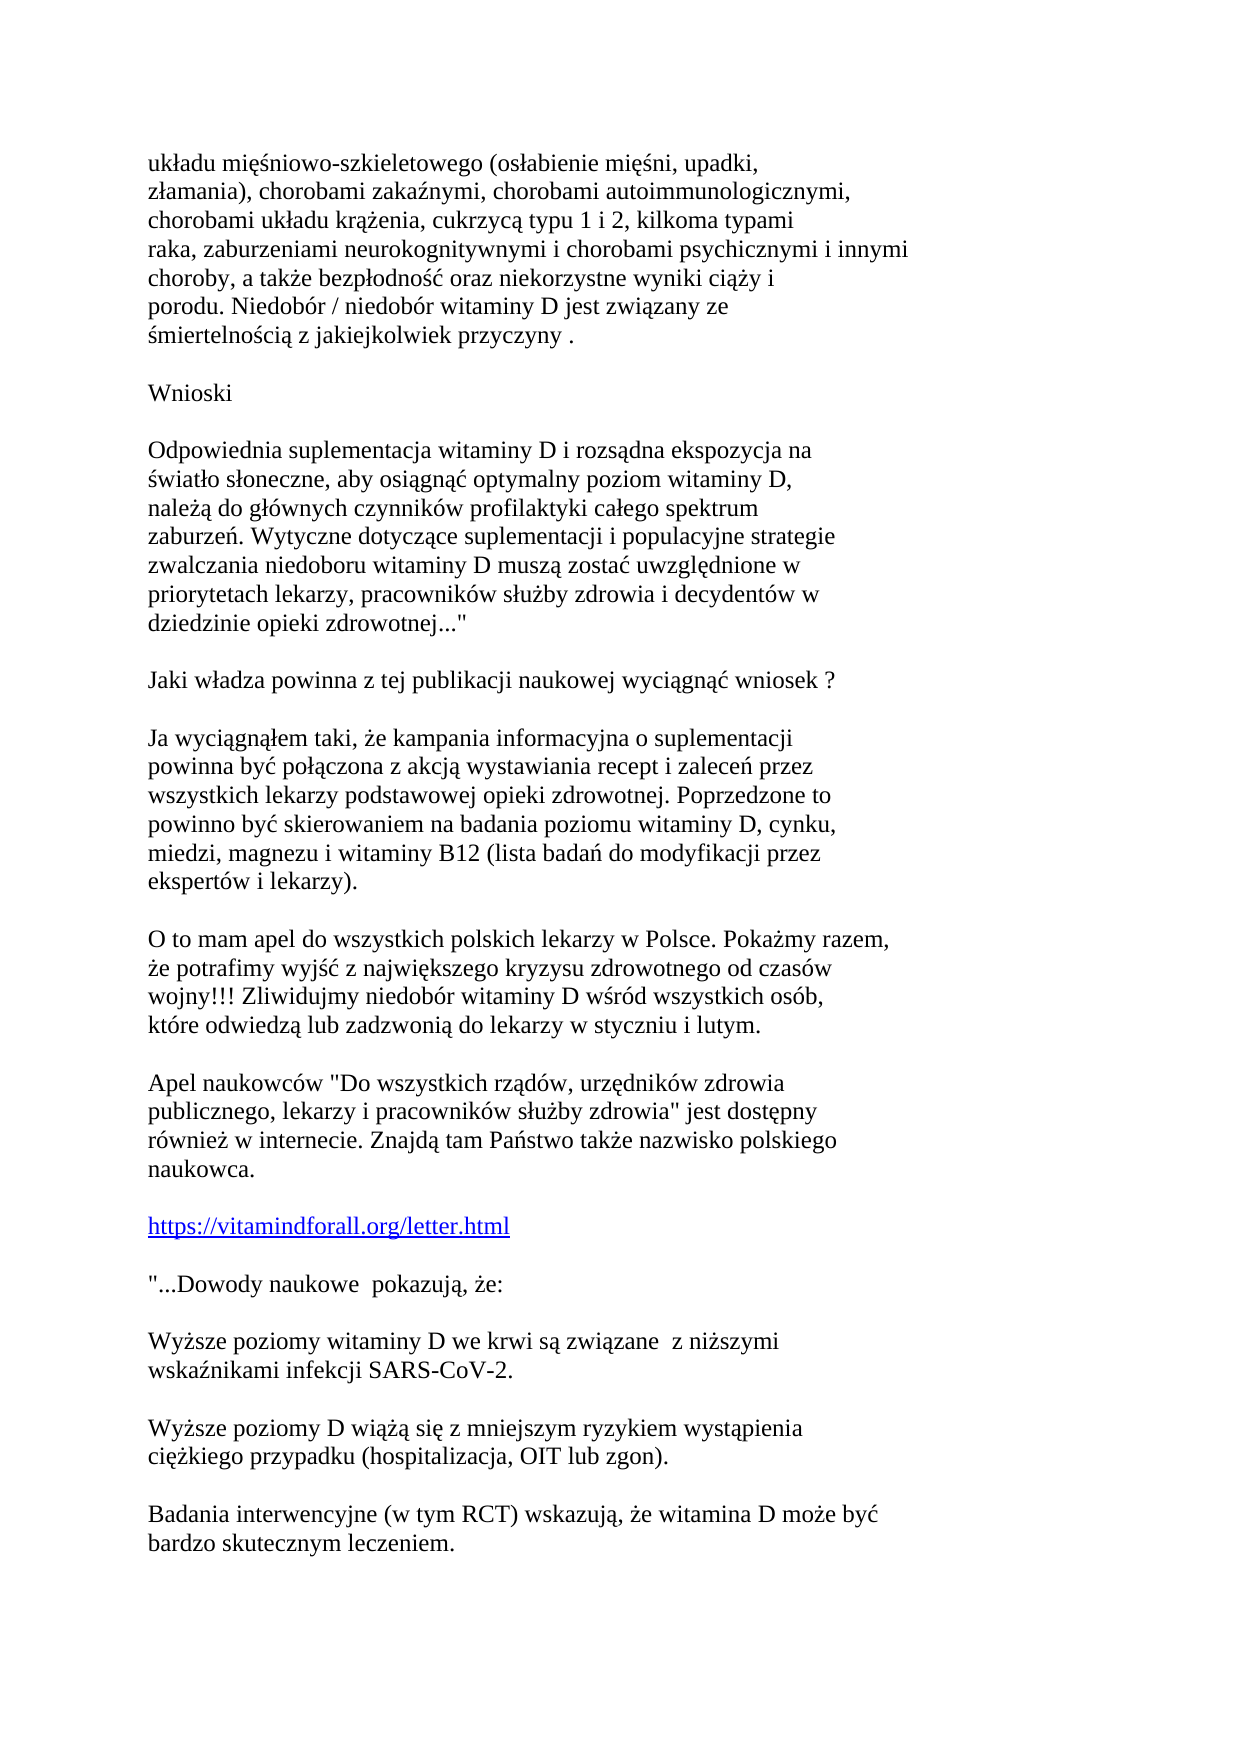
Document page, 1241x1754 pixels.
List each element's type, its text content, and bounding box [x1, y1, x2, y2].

text układu mięśniowo-szkieletowego (osłabienie mięśni, upadki, złamania), chorobami zakaźnymi, chorobami autoimmunologicznymi, chorobami układu krążenia, cukrzycą typu 1 i 2, kilkoma typami raka, zaburzeniami neurokognitywnymi i chorobami psychicznymi i innymi choroby, a także bezpłodność oraz niekorzystne wyniki ciąży i porodu. Niedobór / niedobór witaminy D jest związany ze śmiertelnością z jakiejkolwiek przyczyny . Wnioski Odpowiednia suplementacja witaminy D i rozsądna ekspozycja na światło słoneczne, aby osiągnąć optymalny poziom witaminy D, należą do głównych czynników profilaktyki całego spektrum zaburzeń. Wytyczne dotyczące suplementacji i populacyjne strategie zwalczania niedoboru witaminy D muszą zostać uwzględnione w priorytetach lekarzy, pracowników służby zdrowia i decydentów w dziedzinie opieki zdrowotnej..." Jaki władza powinna z tej publikacji naukowej wyciągnąć wniosek ? Ja wyciągnąłem taki, że kampania informacyjna o suplementacji powinna być połączona z akcją wystawiania recept i zaleceń przez wszystkich lekarzy podstawowej opieki zdrowotnej. Poprzedzone to powinno być skierowaniem na badania poziomu witaminy D, cynku, miedzi, magnezu i witaminy B12 (lista badań do modyfikacji przez ekspertów i lekarzy). O to mam apel do wszystkich polskich lekarzy w Polsce. Pokażmy razem, że potrafimy wyjść z największego kryzysu zdrowotnego od czasów wojny!!! Zliwidujmy niedobór witaminy D wśród wszystkich osób, które odwiedzą lub zadzwonią do lekarzy w styczniu i lutym. Apel naukowców "Do wszystkich rządów, urzędników zdrowia publicznego, lekarzy i pracowników służby zdrowia" jest dostępny również w internecie. Znajdą tam Państwo także nazwisko polskiego naukowca. https://vitamindforall.org/letter.html "...Dowody naukowe pokazują, że: Wyższe poziomy witaminy D we krwi są związane z niższymi wskaźnikami infekcji SARS-CoV-2. Wyższe poziomy D wiążą się z mniejszym ryzykiem wystąpienia ciężkiego przypadku (hospitalizacja, OIT lub zgon). Badania interwencyjne (w tym RCT) wskazują, że witamina D może być bardzo skutecznym leczeniem. [148, 148, 1093, 1585]
